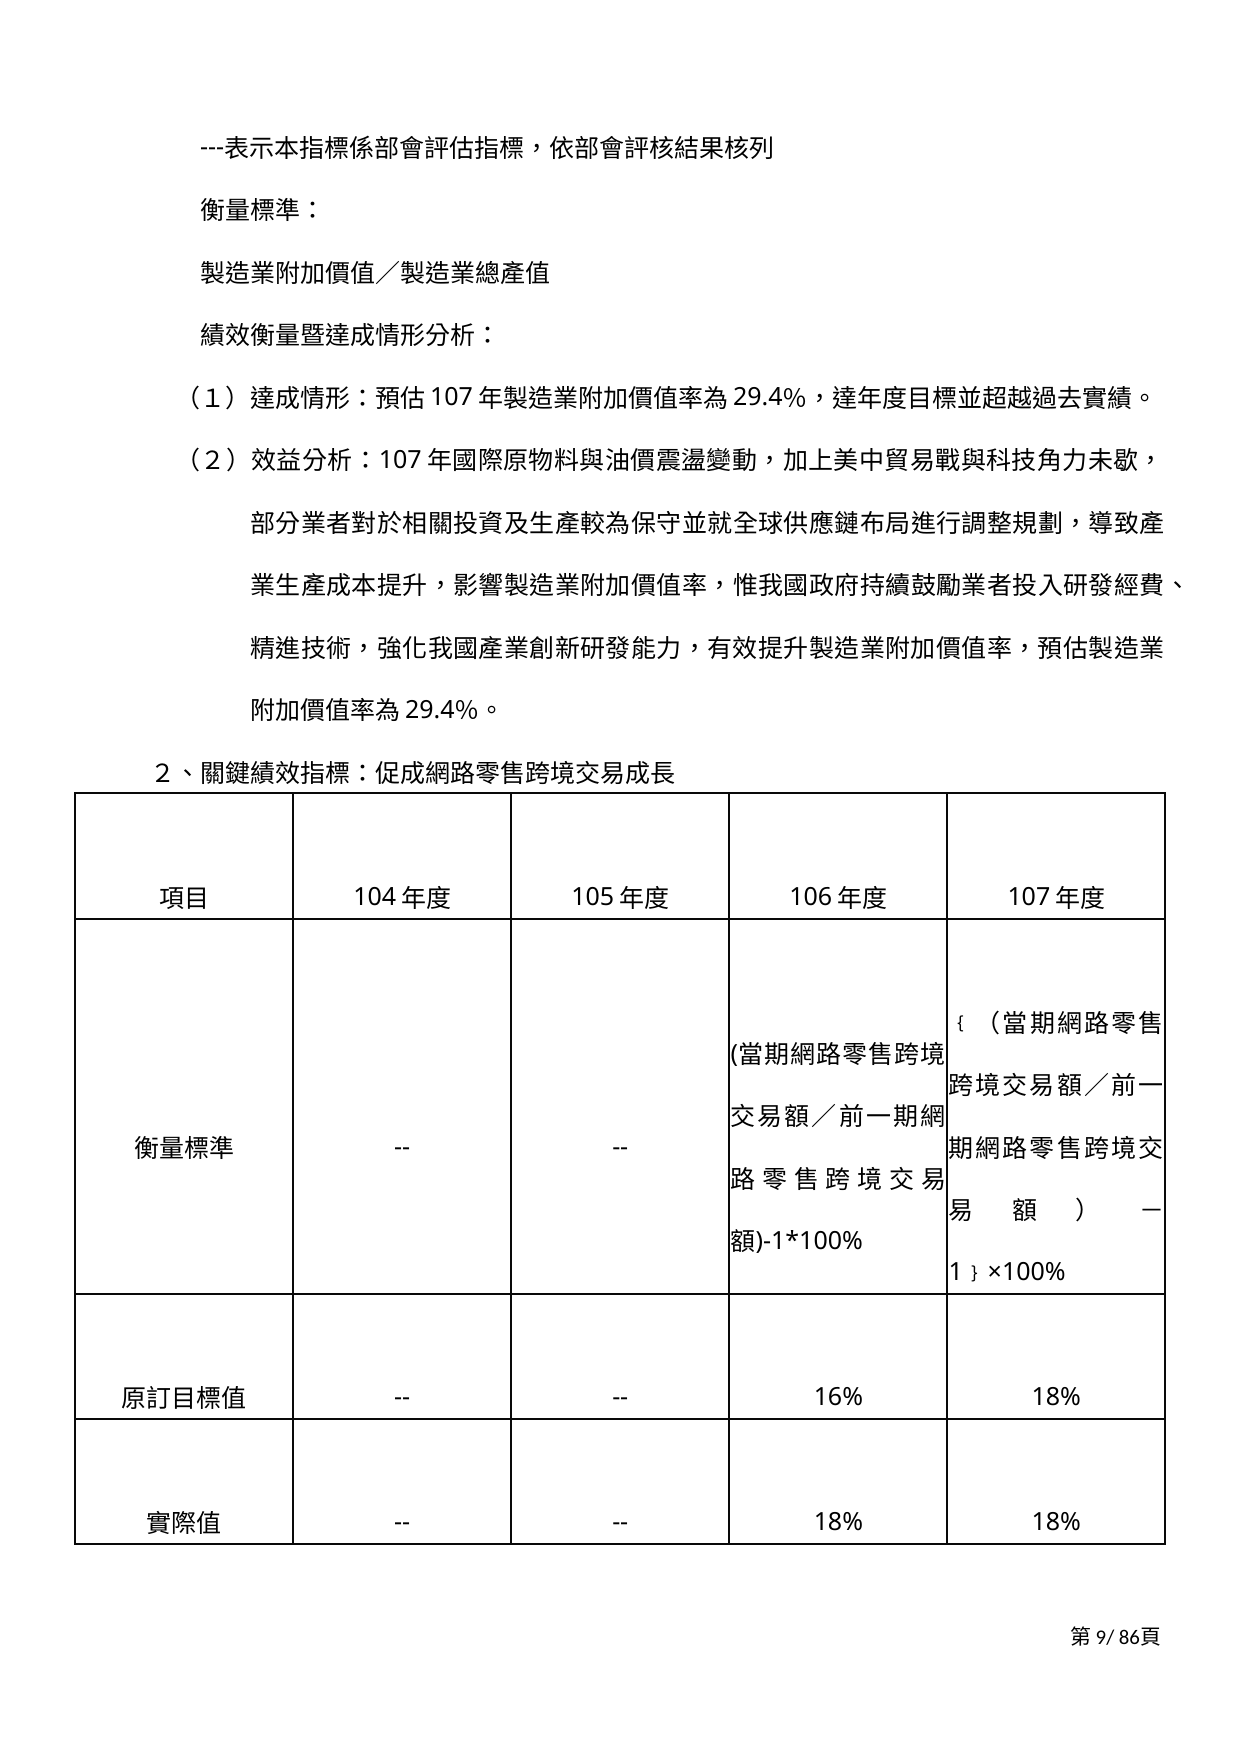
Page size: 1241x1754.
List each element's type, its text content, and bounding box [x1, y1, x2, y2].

table_header 106年度 [730, 794, 946, 918]
text ２、關鍵績效指標：促成網路零售跨境交易成長 [150, 729, 1165, 792]
table_cell (當期網路零售跨境交易額／前一期網路零售跨境交易額)-1*100% [730, 920, 946, 1293]
table_cell -- [512, 920, 728, 1293]
text 製造業附加價值／製造業總產值 [200, 229, 1165, 292]
table_cell ​18% [948, 1295, 1164, 1418]
table_header 107年度 [948, 794, 1164, 918]
text 衡量標準： [200, 167, 1165, 229]
table_cell ​18% [948, 1420, 1164, 1543]
table_cell 實際值 [76, 1420, 292, 1543]
table_cell -- [294, 920, 510, 1293]
text 績效衡量暨達成情形分析： [200, 292, 1165, 354]
table_header 項目 [76, 794, 292, 918]
table_cell 原訂目標值 [76, 1295, 292, 1418]
table_header 105年度 [512, 794, 728, 918]
table_cell -- [512, 1295, 728, 1418]
table_cell ​18% [730, 1420, 946, 1543]
table_cell ​16% [730, 1295, 946, 1418]
table_header 104年度 [294, 794, 510, 918]
table_cell ﹛（當期網路零售跨境交易額／前一期網路零售跨境交易額）－1﹜×100% [948, 920, 1164, 1293]
table_cell -- [294, 1420, 510, 1543]
table_cell -- [512, 1420, 728, 1543]
text ---表示本指標係部會評估指標，依部會評核結果核列 [200, 104, 1165, 167]
table_cell 衡量標準 [76, 920, 292, 1293]
table_cell -- [294, 1295, 510, 1418]
text （２）效益分析：107年國際原物料與油價震盪變動，加上美中貿易戰與科技角力未歇，部分業者對於相關投資及生產較為保守並就全球供應鏈布局進行調整規劃，導致產業生產成本提升，影響製造業附加價值率，惟我國政府持續鼓勵業者投入研發經費、精進技術，強化我國產業創新研發能力，有效提升製造業附加價值率，預估製造業附加價值率為29.4％。 [175, 417, 1165, 729]
text （１）達成情形：預估107年製造業附加價值率為29.4％，達年度目標並超越過去實績。 [175, 354, 1165, 417]
